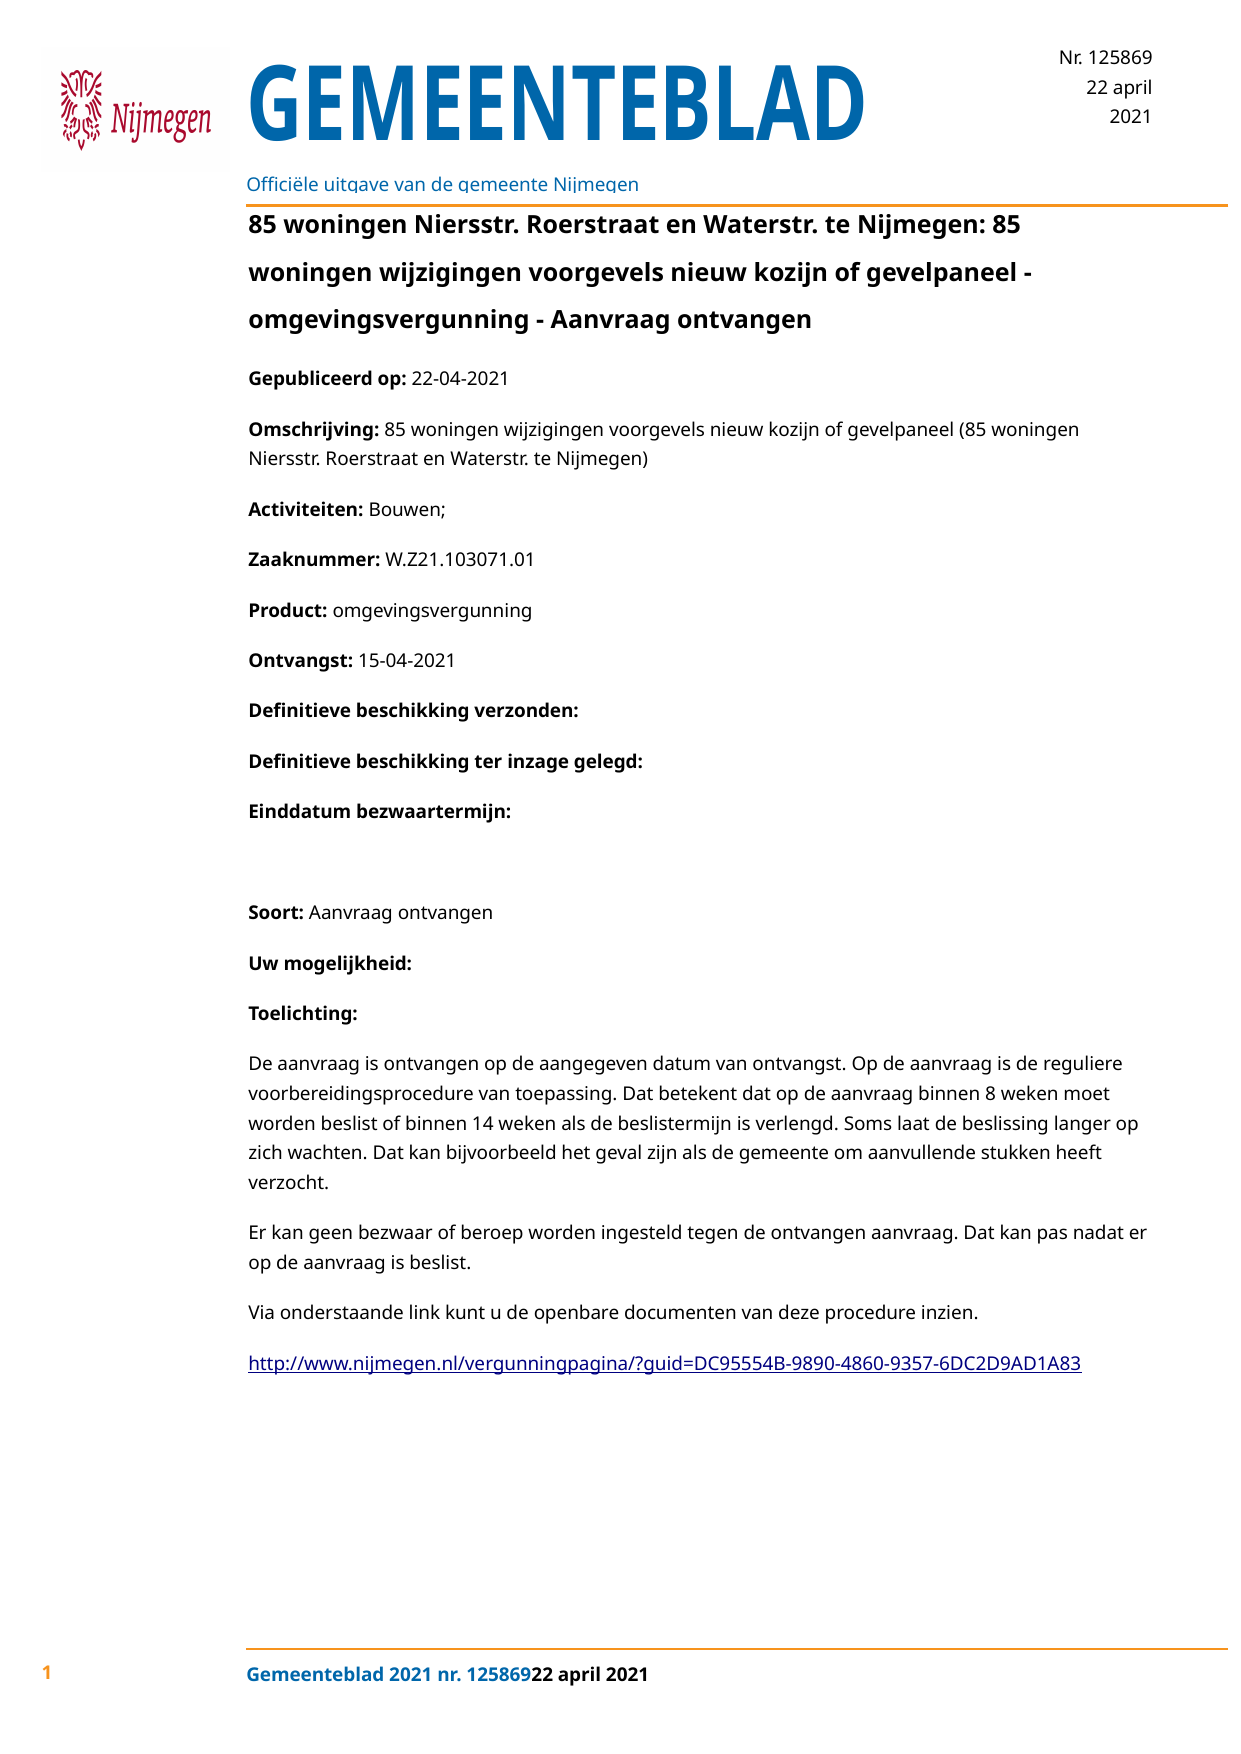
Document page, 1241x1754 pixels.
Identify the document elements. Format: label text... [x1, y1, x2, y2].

text Einddatum bezwaartermijn: [248, 798, 1152, 824]
text Uw mogelijkheid: [248, 950, 1152, 975]
text Ontvangst: 15-04-2021 [248, 647, 1152, 673]
text Via onderstaande link kunt u de openbare documenten van deze procedure inzien. [248, 1299, 1152, 1325]
text Gepubliceerd op: 22-04-2021 [248, 366, 1152, 391]
picture [41, 47, 231, 172]
text Zaaknummer: W.Z21.103071.01 [248, 546, 1152, 572]
text De aanvraag is ontvangen op de aangegeven datum van ontvangst. Op de aanvraag is de reguliere voorbereidingsprocedure van toepassing. Dat betekent dat op de aanvraag binnen 8 weken moet worden beslist of binnen 14 weken als de beslistermijn is verlengd. Soms laat de beslissing langer op zich wachten. Dat kan bijvoorbeeld het geval zijn als de gemeente om aanvullende stukken heeft verzocht. [248, 1051, 1152, 1194]
text http://www.nijmegen.nl/vergunningpagina/?guid=DC95554B-9890-4860-9357-6DC2D9AD1A83 [248, 1350, 1152, 1375]
text 85 woningen Niersstr. Roerstraat en Waterstr. te Nijmegen: 85 woningen wijzigingen voorgevels nieuw kozijn of gevelpaneel - omgevingsvergunning - Aanvraag ontvangen [248, 207, 1152, 336]
text Omschrijving: 85 woningen wijzigingen voorgevels nieuw kozijn of gevelpaneel (85 woningen Niersstr. Roerstraat en Waterstr. te Nijmegen) [248, 416, 1152, 471]
text Er kan geen bezwaar of beroep worden ingesteld tegen de ontvangen aanvraag. Dat kan pas nadat er op de aanvraag is beslist. [248, 1219, 1152, 1274]
text Soort: Aanvraag ontvangen [248, 899, 1152, 925]
text Activiteiten: Bouwen; [248, 496, 1152, 522]
text Toelichting: [248, 1000, 1152, 1026]
text Product: omgevingsvergunning [248, 597, 1152, 622]
text Definitieve beschikking ter inzage gelegd: [248, 748, 1152, 774]
text Definitieve beschikking verzonden: [248, 698, 1152, 723]
